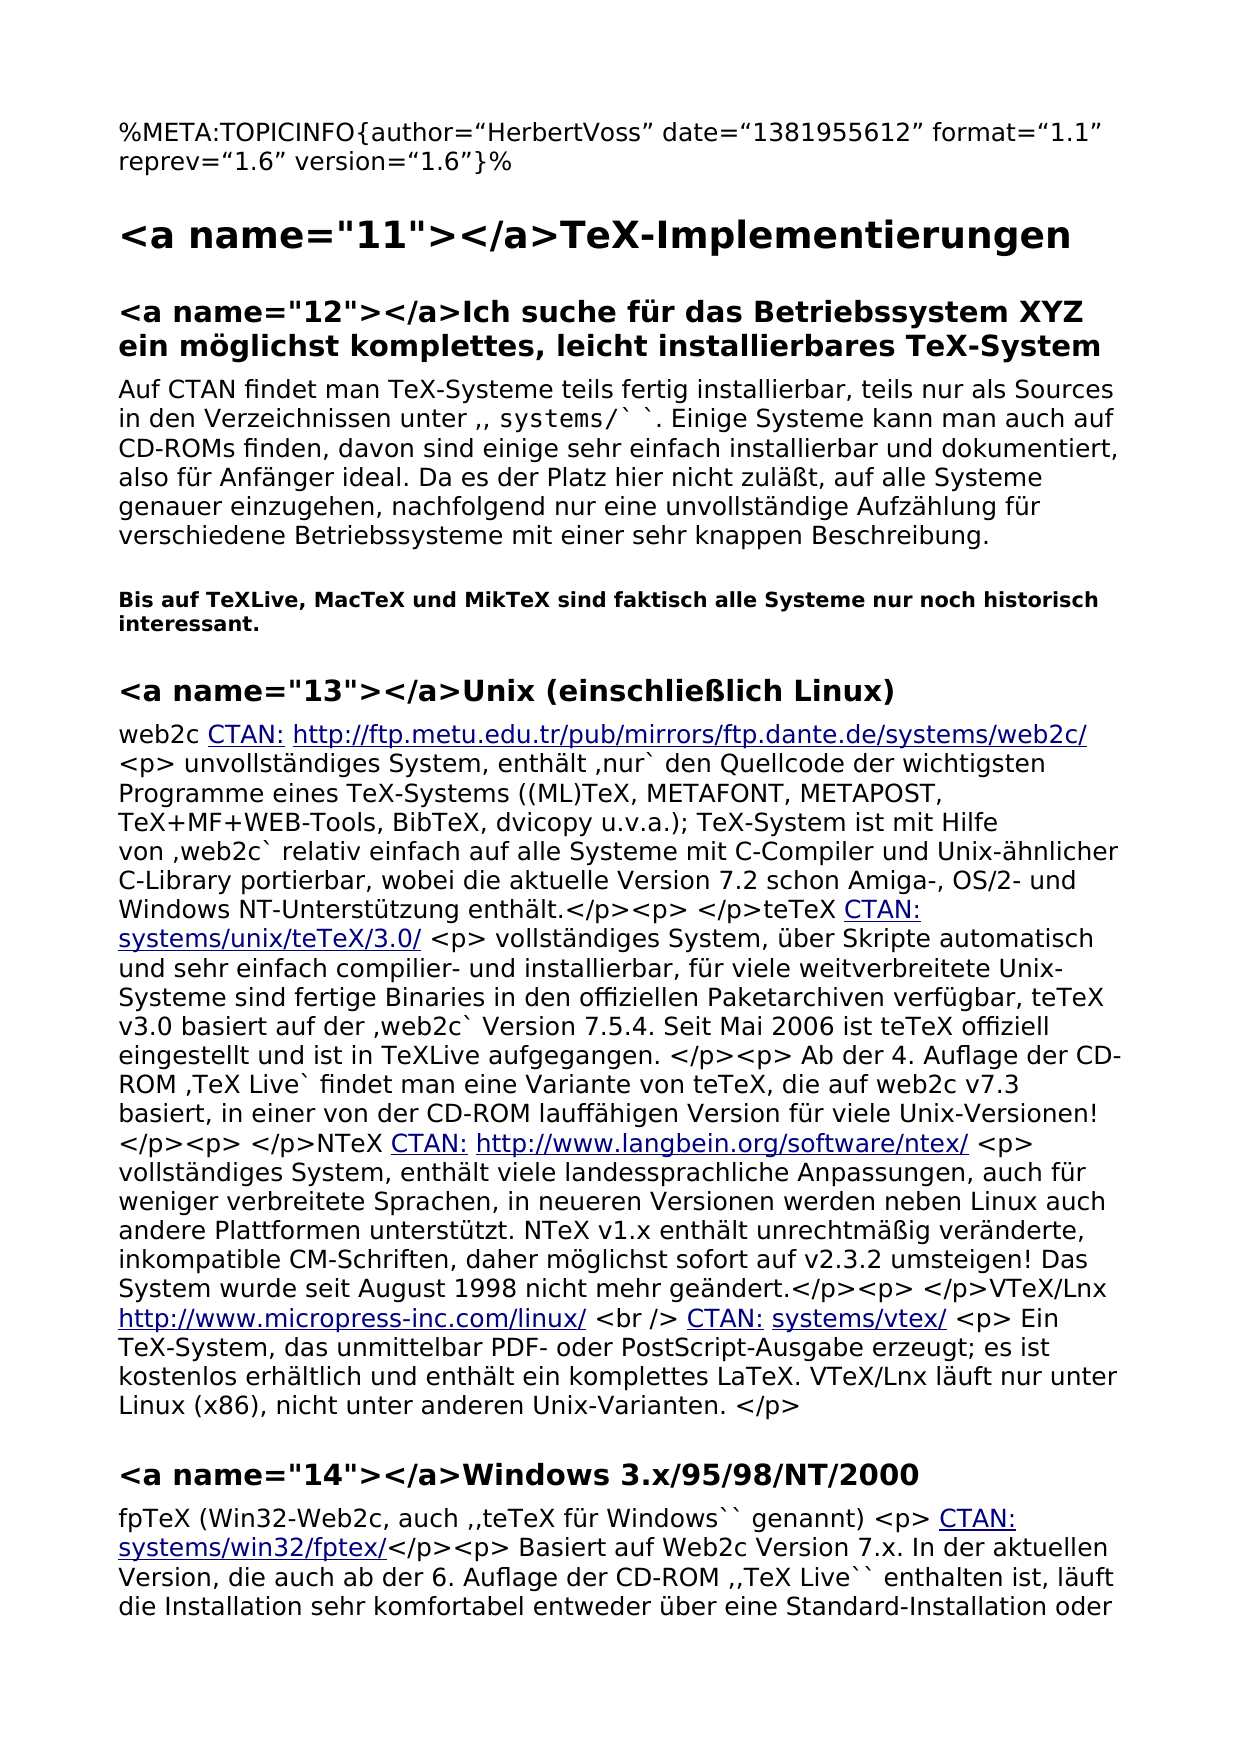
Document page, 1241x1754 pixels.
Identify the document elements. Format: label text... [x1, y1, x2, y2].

subtitle <a name="14"></a>Windows 3.x/95/98/NT/2000 [118, 1458, 1122, 1492]
text %META:TOPICINFO{author=“HerbertVoss” date=“1381955612” format=“1.1” reprev=“1.6” version=“1.6”}% [118, 118, 1122, 176]
subtitle <a name="12"></a>Ich suche für das Betriebssystem XYZ ein möglichst komplettes, leicht installierbares TeX-System [118, 295, 1122, 363]
subtitle <a name="11"></a>TeX-Implementierungen [118, 214, 1122, 258]
subtitle Bis auf TeXLive, MacTeX und MikTeX sind faktisch alle Systeme nur noch historisch interessant. [118, 588, 1122, 637]
text web2c CTAN: http://ftp.metu.edu.tr/pub/mirrors/ftp.dante.de/systems/web2c/ <p> unvollständiges System, enthält ,nur` den Quellcode der wichtigsten Programme eines TeX-Systems ((ML)TeX, METAFONT, METAPOST, TeX+MF+WEB-Tools, BibTeX, dvicopy u.v.a.); TeX-System ist mit Hilfe von ,web2c` relativ einfach auf alle Systeme mit C-Compiler und Unix-ähnlicher C-Library portierbar, wobei die aktuelle Version 7.2 schon Amiga-, OS/2- und Windows NT-Unterstützung enthält.</p><p> </p>teTeX CTAN: systems/unix/teTeX/3.0/ <p> vollständiges System, über Skripte automatisch und sehr einfach compilier- und installierbar, für viele weitverbreitete Unix-Systeme sind fertige Binaries in den offiziellen Paketarchiven verfügbar, teTeX v3.0 basiert auf der ,web2c` Version 7.5.4. Seit Mai 2006 ist teTeX offiziell eingestellt und ist in TeXLive aufgegangen. </p><p> Ab der 4. Auflage der CD-ROM ,TeX Live` findet man eine Variante von teTeX, die auf web2c v7.3 basiert, in einer von der CD-ROM lauffähigen Version für viele Unix-Versionen! </p><p> </p>NTeX CTAN: http://www.langbein.org/software/ntex/ <p> vollständiges System, enthält viele landessprachliche Anpassungen, auch für weniger verbreitete Sprachen, in neueren Versionen werden neben Linux auch andere Plattformen unterstützt. NTeX v1.x enthält unrechtmäßig veränderte, inkompatible CM-Schriften, daher möglichst sofort auf v2.3.2 umsteigen! Das System wurde seit August 1998 nicht mehr geändert.</p><p> </p>VTeX/Lnx http://www.micropress-inc.com/linux/ <br /> CTAN: systems/vtex/ <p> Ein TeX-System, das unmittelbar PDF- oder PostScript-Ausgabe erzeugt; es ist kostenlos erhältlich und enthält ein komplettes LaTeX. VTeX/Lnx läuft nur unter Linux (x86), nicht unter anderen Unix-Varianten. </p> [118, 721, 1122, 1421]
text fpTeX (Win32-Web2c, auch ,,teTeX für Windows`` genannt) <p> CTAN: systems/win32/fptex/</p><p> Basiert auf Web2c Version 7.x. In der aktuellen Version, die auch ab der 6. Auflage der CD-ROM ,,TeX Live`` enthalten ist, läuft die Installation sehr komfortabel entweder über eine Standard-Installation oder [118, 1504, 1122, 1621]
subtitle <a name="13"></a>Unix (einschließlich Linux) [118, 674, 1122, 708]
text Auf CTAN findet man TeX-Systeme teils fertig installierbar, teils nur als Sources in den Verzeichnissen unter ,, systems/` `. Einige Systeme kann man auch auf CD-ROMs finden, davon sind einige sehr einfach installierbar und dokumentiert, also für Anfänger ideal. Da es der Platz hier nicht zuläßt, auf alle Systeme genauer einzugehen, nachfolgend nur eine unvollständige Aufzählung für verschiedene Betriebssysteme mit einer sehr knappen Beschreibung. [118, 376, 1122, 551]
